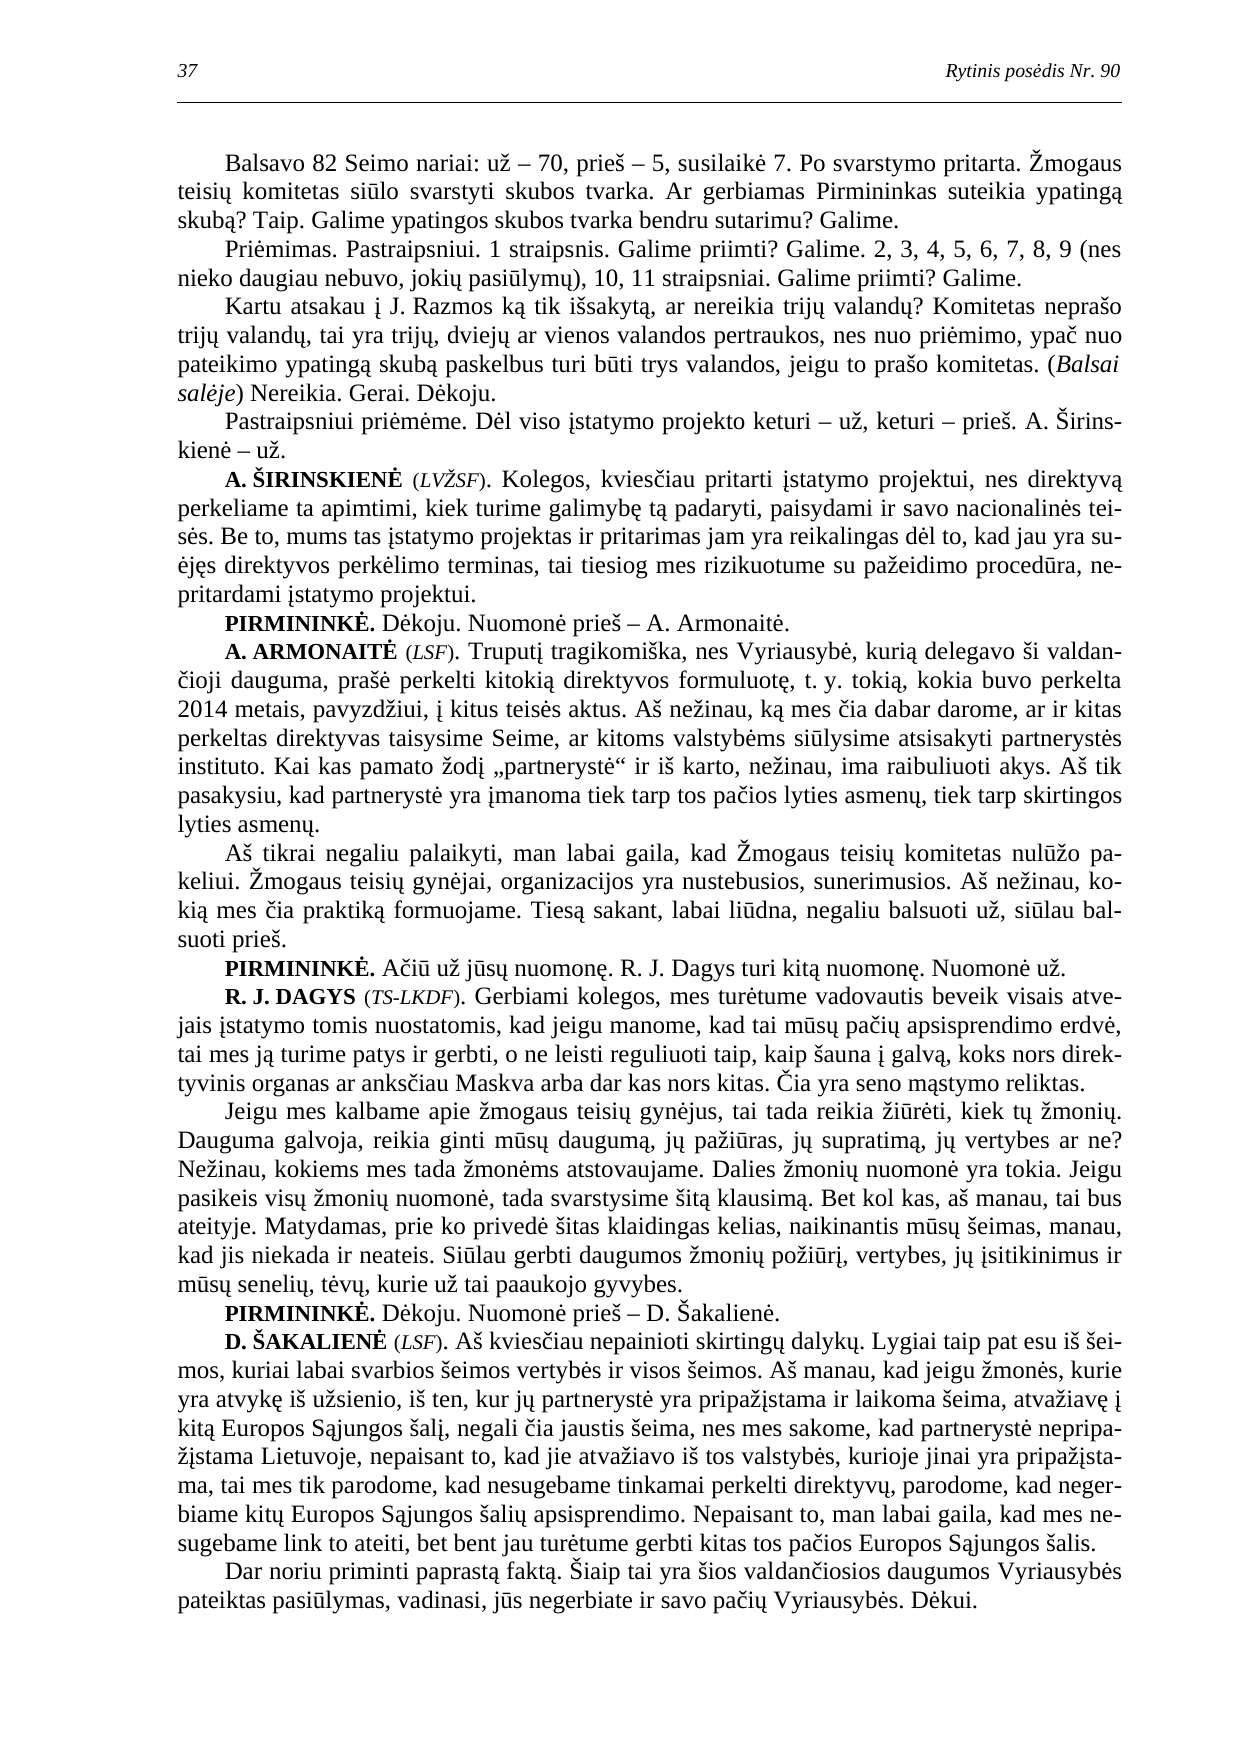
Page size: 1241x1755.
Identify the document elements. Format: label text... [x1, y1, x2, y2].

text PIRMININKĖ. Dė­ko­ju. Nuo­mo­nė prieš – D. Ša­ka­lie­nė. [177, 1298, 1122, 1326]
text PIRMININKĖ. Ačiū už jū­sų nuo­mo­nę. R. J. Da­gys tu­ri ki­tą nuo­mo­nę. Nuo­mo­nė už. [177, 953, 1122, 981]
text Bal­sa­vo 82 Sei­mo na­riai: už – 70, prieš – 5, su­si­lai­kė 7. Po svars­ty­mo pri­tar­ta. Žmo­gaus tei­sių ko­mi­te­tas siū­lo svars­ty­ti sku­bos tvar­ka. Ar ger­bia­mas Pir­mi­nin­kas su­tei­kia ypa­tin­gą sku­bą? Taip. Ga­li­me ypa­tin­gos sku­bos tvar­ka ben­dru su­ta­ri­mu? Ga­li­me. [177, 148, 1122, 234]
text Pri­ėmi­mas. Pa­straips­niui. 1 straips­nis. Ga­li­me pri­im­ti? Ga­li­me. 2, 3, 4, 5, 6, 7, 8, 9 (nes nie­ko dau­giau ne­bu­vo, jo­kių pa­siū­ly­mų), 10, 11 straips­niai. Ga­li­me pri­im­ti? Ga­li­me. [177, 234, 1122, 291]
text Aš tik­rai ne­ga­liu pa­lai­ky­ti, man la­bai gai­la, kad Žmo­gaus tei­sių ko­mi­te­tas nu­lū­žo pa­keliui. Žmo­gaus tei­sių gy­nė­jai, or­ga­ni­za­ci­jos yra nu­ste­bu­sios, su­ne­ri­mu­sios. Aš ne­ži­nau, ko­kią mes čia prak­ti­ką for­muo­ja­me. Tie­są sa­kant, la­bai liūd­na, ne­ga­liu bal­suo­ti už, siū­lau bal­suo­ti prieš. [177, 838, 1122, 953]
text PIRMININKĖ. Dė­ko­ju. Nuo­mo­nė prieš – A. Ar­mo­nai­tė. [177, 608, 1122, 636]
text Jei­gu mes kal­ba­me apie žmo­gaus tei­sių gy­nė­jus, tai ta­da rei­kia žiū­rė­ti, kiek tų žmo­nių. Dau­gu­ma gal­vo­ja, rei­kia gin­ti mū­sų dau­gu­mą, jų pa­žiū­ras, jų su­pra­ti­mą, jų ver­ty­bes ar ne? Ne­ži­nau, ko­kiems mes ta­da žmo­nėms at­sto­vau­ja­me. Da­lies žmo­nių nuo­mo­nė yra to­kia. Jei­gu pa­si­keis vi­sų žmo­nių nuo­mo­nė, ta­da svars­ty­si­me ši­tą klau­si­mą. Bet kol kas, aš ma­nau, tai bus at­ei­ty­je. Ma­ty­da­mas, prie ko pri­ve­dė ši­tas klai­din­gas ke­lias, nai­ki­nan­tis mū­sų šei­mas, ma­nau, kad jis nie­ka­da ir ne­at­eis. Siū­lau gerb­ti dau­gu­mos žmo­nių po­žiū­rį, ver­ty­bes, jų įsi­ti­ki­ni­mus ir mū­sų se­ne­lių, tė­vų, ku­rie už tai pa­au­ko­jo gy­vy­bes. [177, 1096, 1122, 1298]
text Pa­straips­niui pri­ėmė­me. Dėl vi­so įsta­ty­mo pro­jek­to ke­tu­ri – už, ke­tu­ri – prieš. A. Ši­rins­kie­nė – už. [177, 406, 1122, 464]
text A. ŠIRINSKIENĖ (LVŽSF). Ko­le­gos, kvies­čiau pri­tar­ti įsta­ty­mo pro­jek­tui, nes di­rek­ty­vą per­ke­lia­me ta ap­im­ti­mi, kiek tu­ri­me ga­li­my­bę tą pa­da­ry­ti, pai­sy­da­mi ir sa­vo na­cio­na­li­nės tei­sės. Be to, mums tas įsta­ty­mo pro­jek­tas ir pri­ta­ri­mas jam yra rei­ka­lin­gas dėl to, kad jau yra su­ėjęs di­rek­ty­vos per­kė­li­mo ter­mi­nas, tai tie­siog mes ri­zi­kuo­tu­me su pa­žei­di­mo pro­ce­dū­ra, ne­pri­tar­da­mi įsta­ty­mo pro­jek­tui. [177, 464, 1122, 608]
text A. ARMONAITĖ (LSF). Tru­pu­tį tra­gi­ko­miš­ka, nes Vy­riau­sy­bė, ku­rią de­le­ga­vo ši val­dan­čio­ji dau­gu­ma, pra­šė per­kel­ti ki­to­kią di­rek­ty­vos for­mu­luo­tę, t. y. to­kią, ko­kia bu­vo per­kel­ta 2014 me­tais, pa­vyz­džiui, į ki­tus tei­sės ak­tus. Aš ne­ži­nau, ką mes čia da­bar da­ro­me, ar ir ki­tas per­kel­tas di­rek­ty­vas tai­sy­si­me Sei­me, ar ki­toms vals­ty­bėms siū­ly­si­me at­si­sa­ky­ti part­ne­rys­tės ins­ti­tu­to. Kai kas pa­ma­to žo­dį „part­ne­rys­tė“ ir iš kar­to, ne­ži­nau, ima rai­bu­liuo­ti akys. Aš tik pa­sa­ky­siu, kad part­ne­rys­tė yra įma­no­ma tiek tarp tos pa­čios ly­ties as­me­nų, tiek tarp skir­tin­gos ly­ties as­me­nų. [177, 636, 1122, 838]
text R. J. DAGYS (TS-LKDF). Ger­bia­mi ko­le­gos, mes tu­rė­tu­me va­do­vau­tis be­veik vi­sais at­ve­jais įsta­ty­mo to­mis nuo­sta­to­mis, kad jei­gu ma­no­me, kad tai mū­sų pa­čių ap­si­spren­di­mo erd­vė, tai mes ją tu­ri­me pa­tys ir gerb­ti, o ne leis­ti re­gu­liuo­ti taip, kaip šau­na į gal­vą, koks nors di­rek­ty­vi­nis or­ga­nas ar anks­čiau Mask­va ar­ba dar kas nors ki­tas. Čia yra se­no mąs­ty­mo re­lik­tas. [177, 981, 1122, 1096]
text D. ŠAKALIENĖ (LSF). Aš kvies­čiau ne­pai­nio­ti skir­tin­gų da­ly­kų. Ly­giai taip pat esu iš šei­mos, ku­riai la­bai svar­bios šei­mos ver­ty­bės ir vi­sos šei­mos. Aš ma­nau, kad jei­gu žmo­nės, ku­rie yra at­vy­kę iš už­sie­nio, iš ten, kur jų part­ne­rys­tė yra pri­pa­žįs­ta­ma ir lai­ko­ma šei­ma, at­va­žia­vę į ki­tą Eu­ro­pos Są­jun­gos ša­lį, ne­ga­li čia jaus­tis šei­ma, nes mes sa­ko­me, kad part­ne­rys­tė ne­pri­pa­žįs­ta­ma Lie­tu­vo­je, ne­pai­sant to, kad jie at­va­žia­vo iš tos vals­ty­bės, ku­rio­je ji­nai yra pri­pa­žįs­ta­ma, tai mes tik pa­ro­do­me, kad ne­su­ge­ba­me tin­ka­mai per­kel­ti di­rek­ty­vų, pa­ro­do­me, kad ne­ger­bia­me ki­tų Eu­ro­pos Są­jun­gos ša­lių ap­si­spren­di­mo. Ne­pai­sant to, man la­bai gai­la, kad mes ne­su­ge­ba­me link to at­ei­ti, bet bent jau tu­rė­tu­me gerb­ti ki­tas tos pa­čios Eu­ro­pos Są­jun­gos ša­lis. [177, 1326, 1122, 1556]
text Dar no­riu pri­min­ti pa­pras­tą fak­tą. Šiaip tai yra šios val­dan­čio­sios dau­gu­mos Vy­riau­sy­bės pa­teik­tas pa­siū­ly­mas, va­di­na­si, jūs ne­ger­bia­te ir sa­vo pa­čių Vy­riau­sy­bės. Dė­kui. [177, 1556, 1122, 1614]
text Kar­tu at­sa­kau į J. Raz­mos ką tik iš­sa­ky­tą, ar ne­rei­kia tri­jų va­lan­dų? Ko­mi­te­tas ne­pra­šo tri­jų va­lan­dų, tai yra tri­jų, dvie­jų ar vie­nos va­lan­dos per­trau­kos, nes nuo pri­ėmi­mo, ypač nuo pa­tei­ki­mo ypa­tin­gą sku­bą pa­skel­bus tu­ri bū­ti trys va­lan­dos, jei­gu to pra­šo ko­mi­te­tas. (Bal­sai sa­lė­je) Ne­rei­kia. Ge­rai. Dė­ko­ju. [177, 291, 1122, 406]
